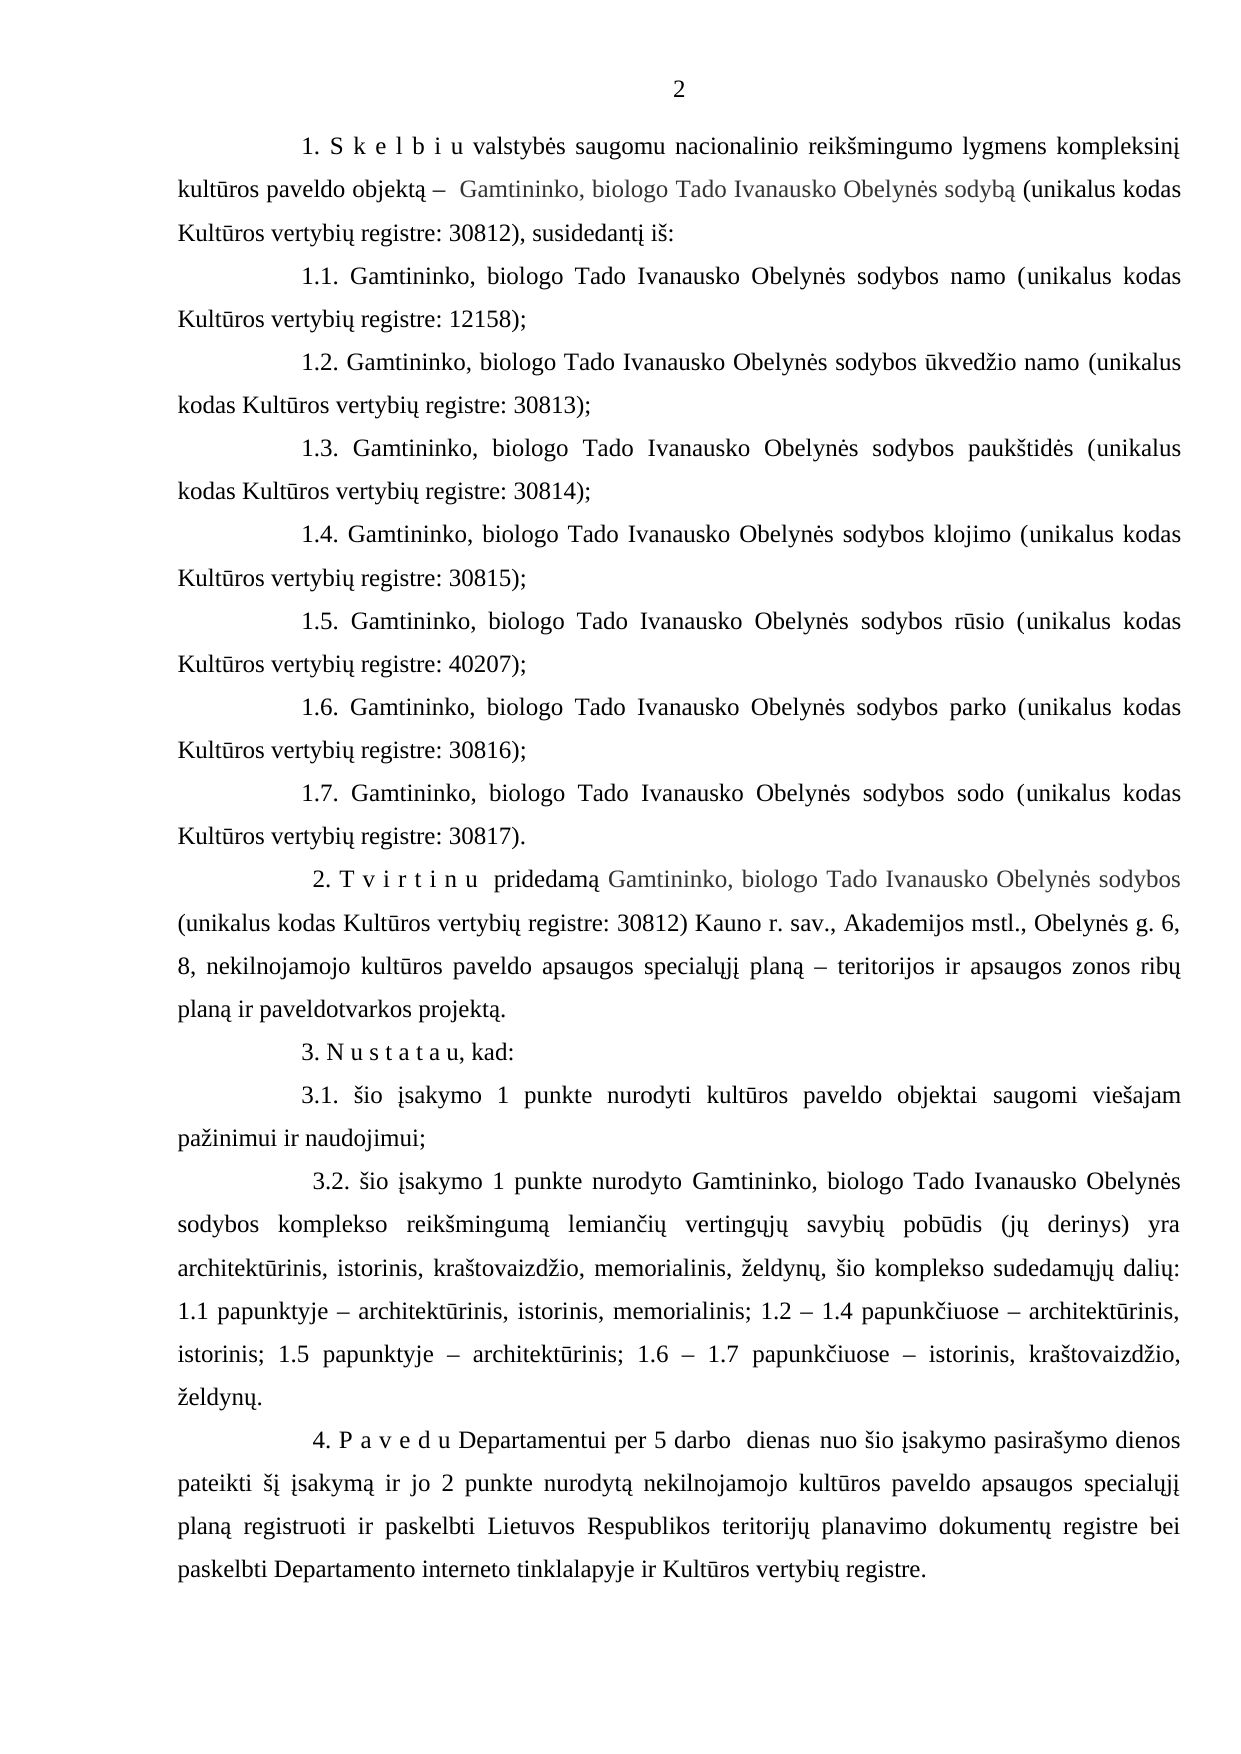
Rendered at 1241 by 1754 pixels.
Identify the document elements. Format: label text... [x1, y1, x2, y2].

text 1.1. Gamtininko, biologo Tado Ivanausko Obelynės sodybos namo (unikalus kodas Kultūros vertybių registre: 12158); [177, 261, 1181, 333]
text 3. N u s t a t a u, kad: [177, 1037, 1181, 1066]
text 1.6. Gamtininko, biologo Tado Ivanausko Obelynės sodybos parko (unikalus kodas Kultūros vertybių registre: 30816); [177, 692, 1181, 764]
text 2. T v i r t i n u pridedamą Gamtininko, biologo Tado Ivanausko Obelynės sodybos (unikalus kodas Kultūros vertybių registre: 30812) Kauno r. sav., Akademijos mstl., Obelynės g. 6, 8, nekilnojamojo kultūros paveldo apsaugos specialųjį planą – teritorijos ir apsaugos zonos ribų planą ir paveldotvarkos projektą. [177, 864, 1181, 1023]
text 1.3. Gamtininko, biologo Tado Ivanausko Obelynės sodybos paukštidės (unikalus kodas Kultūros vertybių registre: 30814); [177, 433, 1181, 505]
text 4. P a v e d u Departamentui per 5 darbo dienas nuo šio įsakymo pasirašymo dienos pateikti šį įsakymą ir jo 2 punkte nurodytą nekilnojamojo kultūros paveldo apsaugos specialųjį planą registruoti ir paskelbti Lietuvos Respublikos teritorijų planavimo dokumentų registre bei paskelbti Departamento interneto tinklalapyje ir Kultūros vertybių registre. [177, 1425, 1181, 1583]
text 1.7. Gamtininko, biologo Tado Ivanausko Obelynės sodybos sodo (unikalus kodas Kultūros vertybių registre: 30817). [177, 778, 1181, 850]
text 3.2. šio įsakymo 1 punkte nurodyto Gamtininko, biologo Tado Ivanausko Obelynės sodybos komplekso reikšmingumą lemiančių vertingųjų savybių pobūdis (jų derinys) yra architektūrinis, istorinis, kraštovaizdžio, memorialinis, želdynų, šio komplekso sudedamųjų dalių: 1.1 papunktyje – architektūrinis, istorinis, memorialinis; 1.2 – 1.4 papunkčiuose – architektūrinis, istorinis; 1.5 papunktyje – architektūrinis; 1.6 – 1.7 papunkčiuose – istorinis, kraštovaizdžio, želdynų. [177, 1166, 1181, 1411]
text 1. S k e l b i u valstybės saugomu nacionalinio reikšmingumo lygmens kompleksinį kultūros paveldo objektą – Gamtininko, biologo Tado Ivanausko Obelynės sodybą (unikalus kodas Kultūros vertybių registre: 30812), susidedantį iš: [177, 131, 1181, 246]
text 1.2. Gamtininko, biologo Tado Ivanausko Obelynės sodybos ūkvedžio namo (unikalus kodas Kultūros vertybių registre: 30813); [177, 347, 1181, 419]
text 1.4. Gamtininko, biologo Tado Ivanausko Obelynės sodybos klojimo (unikalus kodas Kultūros vertybių registre: 30815); [177, 519, 1181, 591]
text 3.1. šio įsakymo 1 punkte nurodyti kultūros paveldo objektai saugomi viešajam pažinimui ir naudojimui; [177, 1080, 1181, 1152]
text 1.5. Gamtininko, biologo Tado Ivanausko Obelynės sodybos rūsio (unikalus kodas Kultūros vertybių registre: 40207); [177, 606, 1181, 678]
